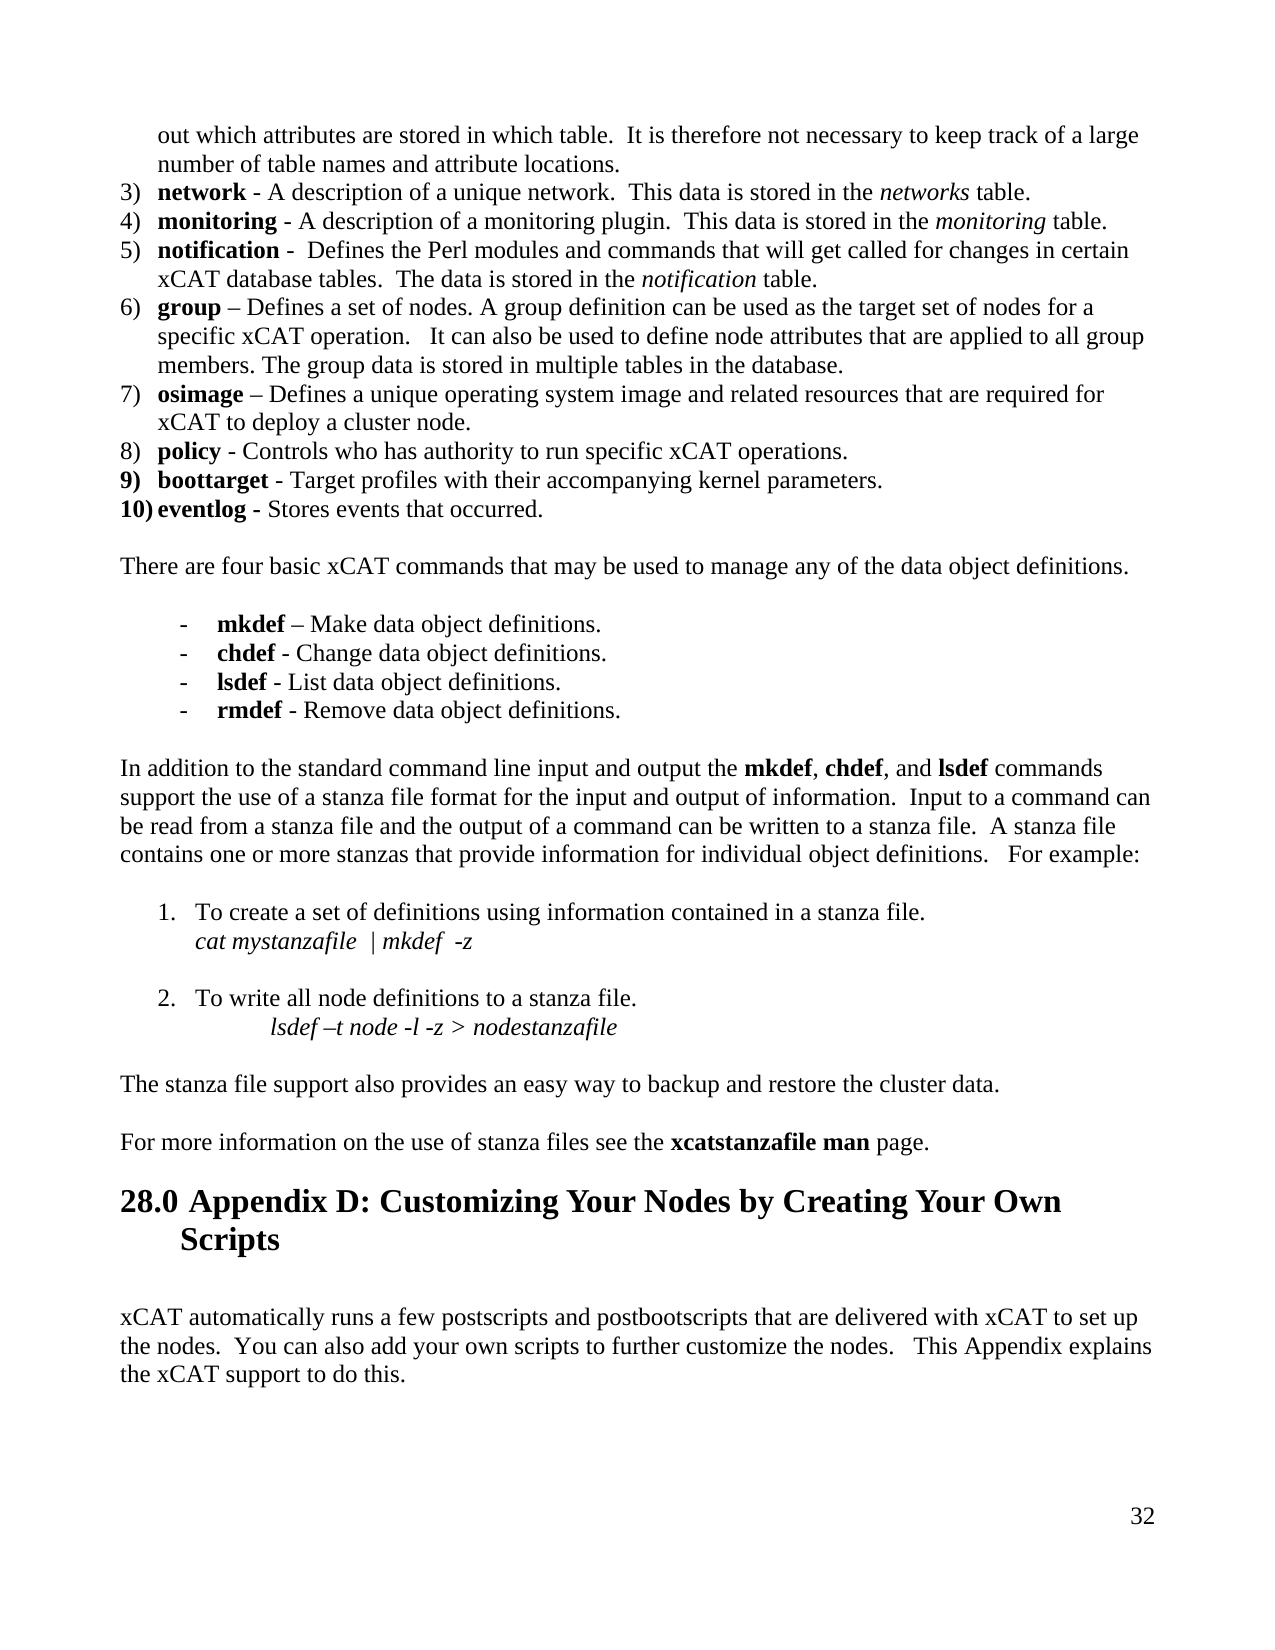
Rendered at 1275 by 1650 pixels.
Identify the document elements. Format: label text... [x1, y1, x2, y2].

subtitle Appendix D: Customizing Your Nodes by Creating Your Own Scripts [120, 1181, 1155, 1257]
list mkdef – Make data object definitions. [179, 609, 1155, 638]
text xCAT automatically runs a few postscripts and postbootscripts that are delivered with xCAT to set up the nodes. You can also add your own scripts to further customize the nodes. This Appendix explains the xCAT support to do this. [120, 1302, 1155, 1388]
text For more information on the use of stanza files see the xcatstanzafile man page. [120, 1127, 1155, 1156]
list boottarget - Target profiles with their accompanying kernel parameters. [120, 465, 1155, 494]
list monitoring - A description of a monitoring plugin. This data is stored in the monitoring table. [120, 206, 1155, 235]
text In addition to the standard command line input and output the mkdef, chdef, and lsdef commands support the use of a stanza file format for the input and output of information. Input to a command can be read from a stanza file and the output of a command can be written to a stanza file. A stanza file contains one or more stanzas that provide information for individual object definitions. For example: [120, 753, 1155, 868]
text cat mystanzafile | mkdef -z [195, 926, 1155, 954]
list To write all node definitions to a stanza file. [157, 983, 1155, 1012]
list network - A description of a unique network. This data is stored in the networks table. [120, 177, 1155, 206]
list chdef - Change data object definitions. [179, 638, 1155, 667]
text There are four basic xCAT commands that may be used to manage any of the data object definitions. [120, 551, 1155, 580]
list out which attributes are stored in which table. It is therefore not necessary to keep track of a large number of table names and attribute locations. [120, 120, 1155, 177]
list policy - Controls who has authority to run specific xCAT operations. [120, 436, 1155, 465]
list notification - Defines the Perl modules and commands that will get called for changes in certain xCAT database tables. The data is stored in the notification table. [120, 235, 1155, 292]
list group – Defines a set of nodes. A group definition can be used as the target set of nodes for a specific xCAT operation. It can also be used to define node attributes that are applied to all group members. The group data is stored in multiple tables in the database. [120, 292, 1155, 379]
list To create a set of definitions using information contained in a stanza file. [157, 897, 1155, 926]
text The stanza file support also provides an easy way to backup and restore the cluster data. [120, 1069, 1155, 1098]
list osimage – Defines a unique operating system image and related resources that are required for xCAT to deploy a cluster node. [120, 379, 1155, 436]
list rmdef - Remove data object definitions. [179, 695, 1155, 724]
list lsdef –t node -l -z > nodestanzafile [232, 1012, 1155, 1041]
list eventlog - Stores events that occurred. [120, 494, 1155, 522]
list lsdef - List data object definitions. [179, 667, 1155, 695]
